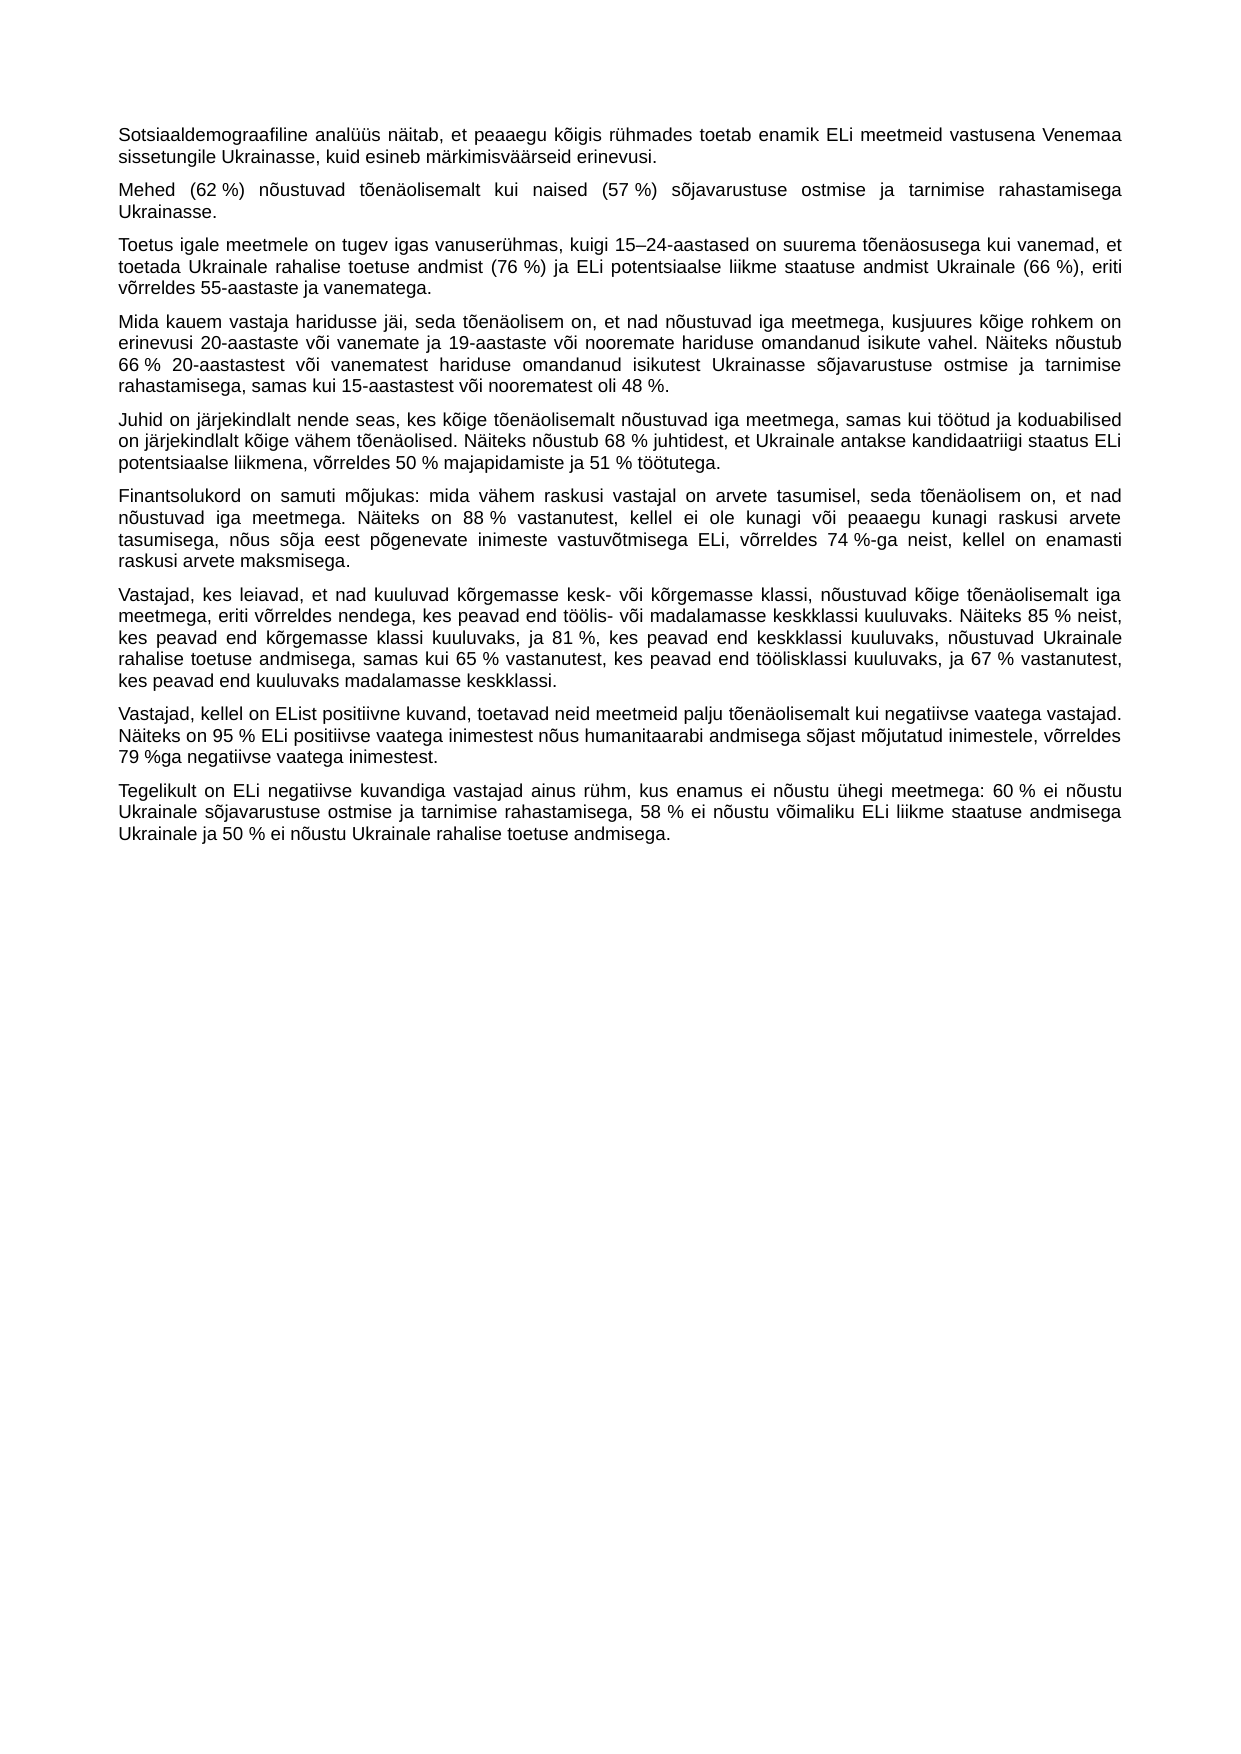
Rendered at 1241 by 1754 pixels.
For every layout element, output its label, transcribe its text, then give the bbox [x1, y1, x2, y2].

text Finantsolukord on samuti mõjukas: mida vähem raskusi vastajal on arvete tasumisel, seda tõenäolisem on, et nad nõustuvad iga meetmega. Näiteks on 88 % vastanutest, kellel ei ole kunagi või peaaegu kunagi raskusi arvete tasumisega, nõus sõja eest põgenevate inimeste vastuvõtmisega ELi, võrreldes 74 %-ga neist, kellel on enamasti raskusi arvete maksmisega. [118, 485, 1122, 572]
text Mida kauem vastaja haridusse jäi, seda tõenäolisem on, et nad nõustuvad iga meetmega, kusjuures kõige rohkem on erinevusi 20-aastaste või vanemate ja 19-aastaste või nooremate hariduse omandanud isikute vahel. Näiteks nõustub 66 % 20-aastastest või vanematest hariduse omandanud isikutest Ukrainasse sõjavarustuse ostmise ja tarnimise rahastamisega, samas kui 15-aastastest või noorematest oli 48 %. [118, 311, 1122, 397]
text Toetus igale meetmele on tugev igas vanuserühmas, kuigi 15–24-aastased on suurema tõenäosusega kui vanemad, et toetada Ukrainale rahalise toetuse andmist (76 %) ja ELi potentsiaalse liikme staatuse andmist Ukrainale (66 %), eriti võrreldes 55-aastaste ja vanematega. [118, 234, 1122, 299]
text Vastajad, kellel on EList positiivne kuvand, toetavad neid meetmeid palju tõenäolisemalt kui negatiivse vaatega vastajad. Näiteks on 95 % ELi positiivse vaatega inimestest nõus humanitaarabi andmisega sõjast mõjutatud inimestele, võrreldes 79 %ga negatiivse vaatega inimestest. [118, 703, 1122, 768]
text Mehed (62 %) nõustuvad tõenäolisemalt kui naised (57 %) sõjavarustuse ostmise ja tarnimise rahastamisega Ukrainasse. [118, 179, 1122, 222]
text Sotsiaaldemograafiline analüüs näitab, et peaaegu kõigis rühmades toetab enamik ELi meetmeid vastusena Venemaa sissetungile Ukrainasse, kuid esineb märkimisväärseid erinevusi. [118, 124, 1122, 167]
text Tegelikult on ELi negatiivse kuvandiga vastajad ainus rühm, kus enamus ei nõustu ühegi meetmega: 60 % ei nõustu Ukrainale sõjavarustuse ostmise ja tarnimise rahastamisega, 58 % ei nõustu võimaliku ELi liikme staatuse andmisega Ukrainale ja 50 % ei nõustu Ukrainale rahalise toetuse andmisega. [118, 780, 1122, 844]
text Vastajad, kes leiavad, et nad kuuluvad kõrgemasse kesk- või kõrgemasse klassi, nõustuvad kõige tõenäolisemalt iga meetmega, eriti võrreldes nendega, kes peavad end töölis- või madalamasse keskklassi kuuluvaks. Näiteks 85 % neist, kes peavad end kõrgemasse klassi kuuluvaks, ja 81 %, kes peavad end keskklassi kuuluvaks, nõustuvad Ukrainale rahalise toetuse andmisega, samas kui 65 % vastanutest, kes peavad end töölisklassi kuuluvaks, ja 67 % vastanutest, kes peavad end kuuluvaks madalamasse keskklassi. [118, 583, 1122, 691]
text Juhid on järjekindlalt nende seas, kes kõige tõenäolisemalt nõustuvad iga meetmega, samas kui töötud ja koduabilised on järjekindlalt kõige vähem tõenäolised. Näiteks nõustub 68 % juhtidest, et Ukrainale antakse kandidaatriigi staatus ELi potentsiaalse liikmena, võrreldes 50 % majapidamiste ja 51 % töötutega. [118, 409, 1122, 473]
